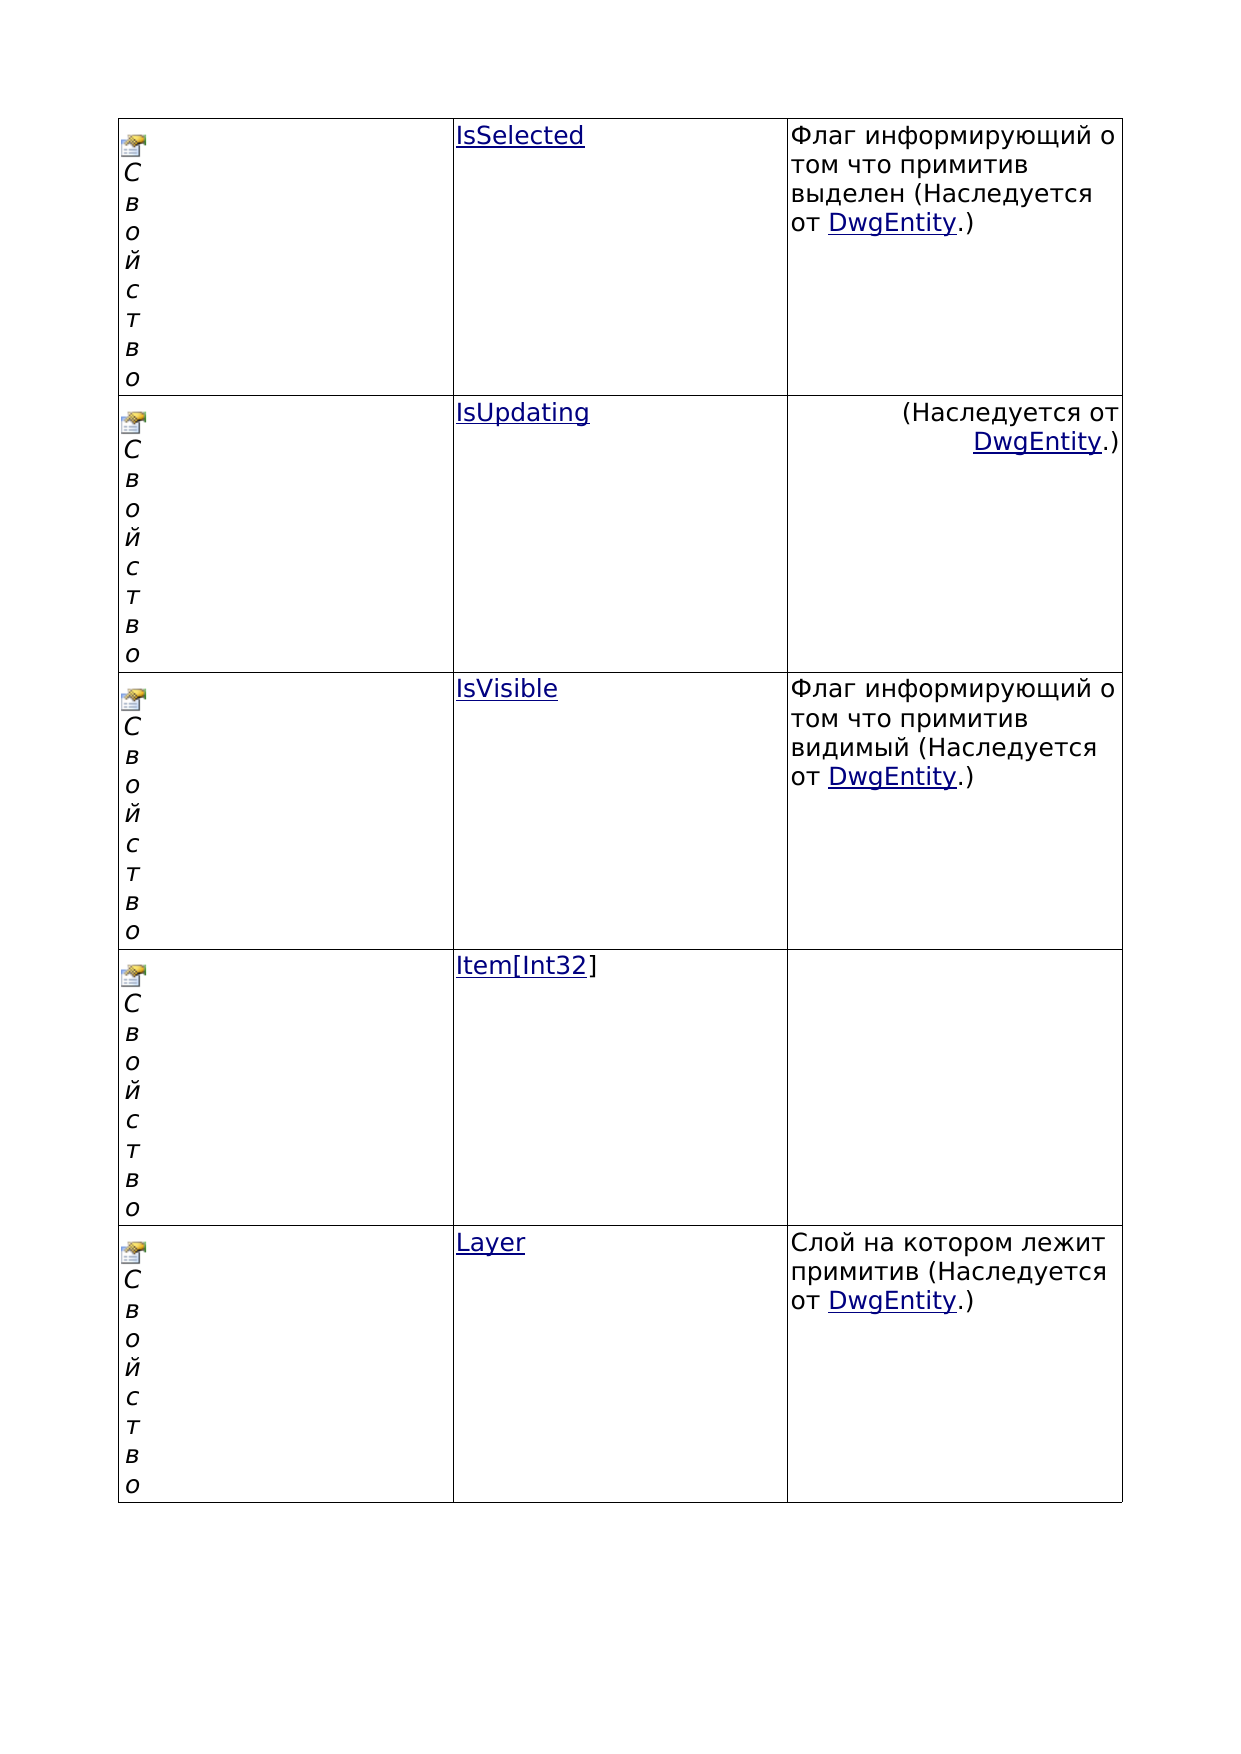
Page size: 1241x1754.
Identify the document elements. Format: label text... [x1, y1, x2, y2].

table_cell IsUpdating [454, 396, 787, 672]
table_cell [119, 119, 453, 395]
table_cell Слой на котором лежит примитив (Наследуется от DwgEntity.) [788, 1226, 1122, 1502]
table_cell [788, 950, 1122, 1225]
picture [121, 133, 147, 159]
picture [121, 410, 147, 436]
table_cell [119, 396, 453, 672]
table_cell [119, 673, 453, 948]
table_cell Флаг информирующий о том что примитив видимый (Наследуется от DwgEntity.) [788, 673, 1122, 948]
table_cell Флаг информирующий о том что примитив выделен (Наследуется от DwgEntity.) [788, 119, 1122, 395]
table_cell IsVisible [454, 673, 787, 948]
table_cell IsSelected [454, 119, 787, 395]
table_cell [119, 950, 453, 1225]
picture [121, 963, 147, 989]
table_cell [119, 1226, 453, 1502]
table_cell Layer [454, 1226, 787, 1502]
table_cell Item[Int32] [454, 950, 787, 1225]
picture [121, 1240, 147, 1266]
picture [121, 687, 147, 713]
table_cell (Наследуется от DwgEntity.) [788, 396, 1122, 672]
